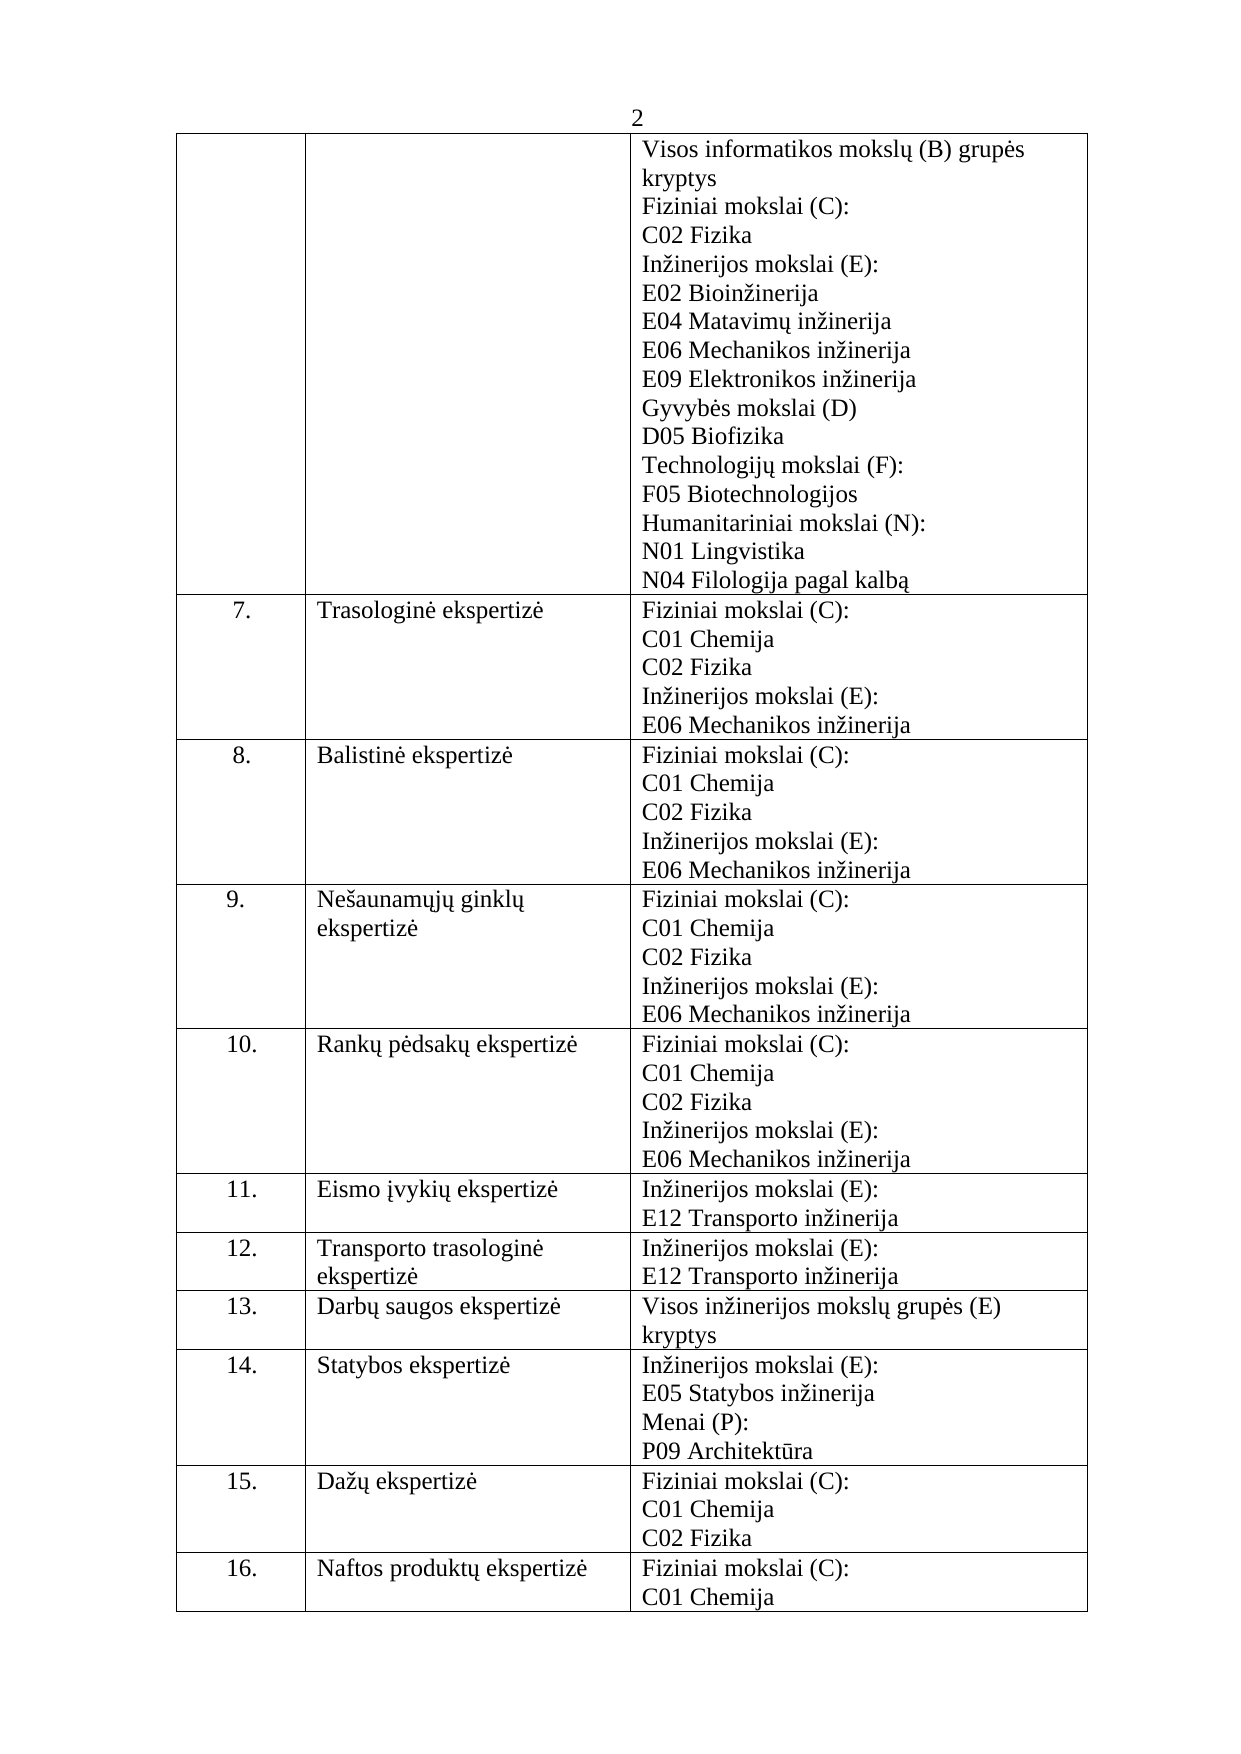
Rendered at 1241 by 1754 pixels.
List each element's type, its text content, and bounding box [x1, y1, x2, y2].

table_cell Naftos produktų ekspertizė [306, 1553, 630, 1611]
table_cell Visos informatikos mokslų (B) grupės kryptys Fiziniai mokslai (C): C02 Fizika Inžinerijos mokslai (E): E02 Bioinžinerija E04 Matavimų inžinerija E06 Mechanikos inžinerija E09 Elektronikos inžinerija Gyvybės mokslai (D) D05 Biofizika Technologijų mokslai (F): F05 Biotechnologijos Humanitariniai mokslai (N): N01 Lingvistika N04 Filologija pagal kalbą [631, 134, 1087, 594]
table_cell 11. [177, 1174, 305, 1232]
table_cell [177, 134, 305, 594]
table_cell Balistinė ekspertizė [306, 740, 630, 883]
table_cell Fiziniai mokslai (C): C01 Chemija C02 Fizika Inžinerijos mokslai (E): E06 Mechanikos inžinerija [631, 595, 1087, 739]
table_cell Trasologinė ekspertizė [306, 595, 630, 739]
table_cell Rankų pėdsakų ekspertizė [306, 1029, 630, 1173]
table_cell 16. [177, 1553, 305, 1611]
table_cell Darbų saugos ekspertizė [306, 1291, 630, 1349]
table_cell 15. [177, 1466, 305, 1552]
table_cell Dažų ekspertizė [306, 1466, 630, 1552]
table_cell Transporto trasologinė ekspertizė [306, 1233, 630, 1290]
table_cell Nešaunamųjų ginklų ekspertizė [306, 885, 630, 1028]
table_cell Visos inžinerijos mokslų grupės (E) kryptys [631, 1291, 1087, 1349]
table_cell Inžinerijos mokslai (E): E12 Transporto inžinerija [631, 1233, 1087, 1290]
table_cell [306, 134, 630, 594]
table_cell 7. [177, 595, 305, 739]
table_cell Fiziniai mokslai (C): C01 Chemija C02 Fizika Inžinerijos mokslai (E): E06 Mechanikos inžinerija [631, 1029, 1087, 1173]
table_cell 10. [177, 1029, 305, 1173]
table_cell 13. [177, 1291, 305, 1349]
table_cell Inžinerijos mokslai (E): E05 Statybos inžinerija Menai (P): P09 Architektūra [631, 1350, 1087, 1465]
table_cell Fiziniai mokslai (C): C01 Chemija [631, 1553, 1087, 1611]
table_cell Inžinerijos mokslai (E): E12 Transporto inžinerija [631, 1174, 1087, 1232]
table_cell 9. [177, 885, 305, 1028]
table_cell Fiziniai mokslai (C): C01 Chemija C02 Fizika [631, 1466, 1087, 1552]
table_cell 12. [177, 1233, 305, 1290]
table_cell 14. [177, 1350, 305, 1465]
table_cell Fiziniai mokslai (C): C01 Chemija C02 Fizika Inžinerijos mokslai (E): E06 Mechanikos inžinerija [631, 740, 1087, 883]
table_cell Eismo įvykių ekspertizė [306, 1174, 630, 1232]
table_cell Statybos ekspertizė [306, 1350, 630, 1465]
table_cell 8. [177, 740, 305, 883]
table_cell Fiziniai mokslai (C): C01 Chemija C02 Fizika Inžinerijos mokslai (E): E06 Mechanikos inžinerija [631, 885, 1087, 1028]
